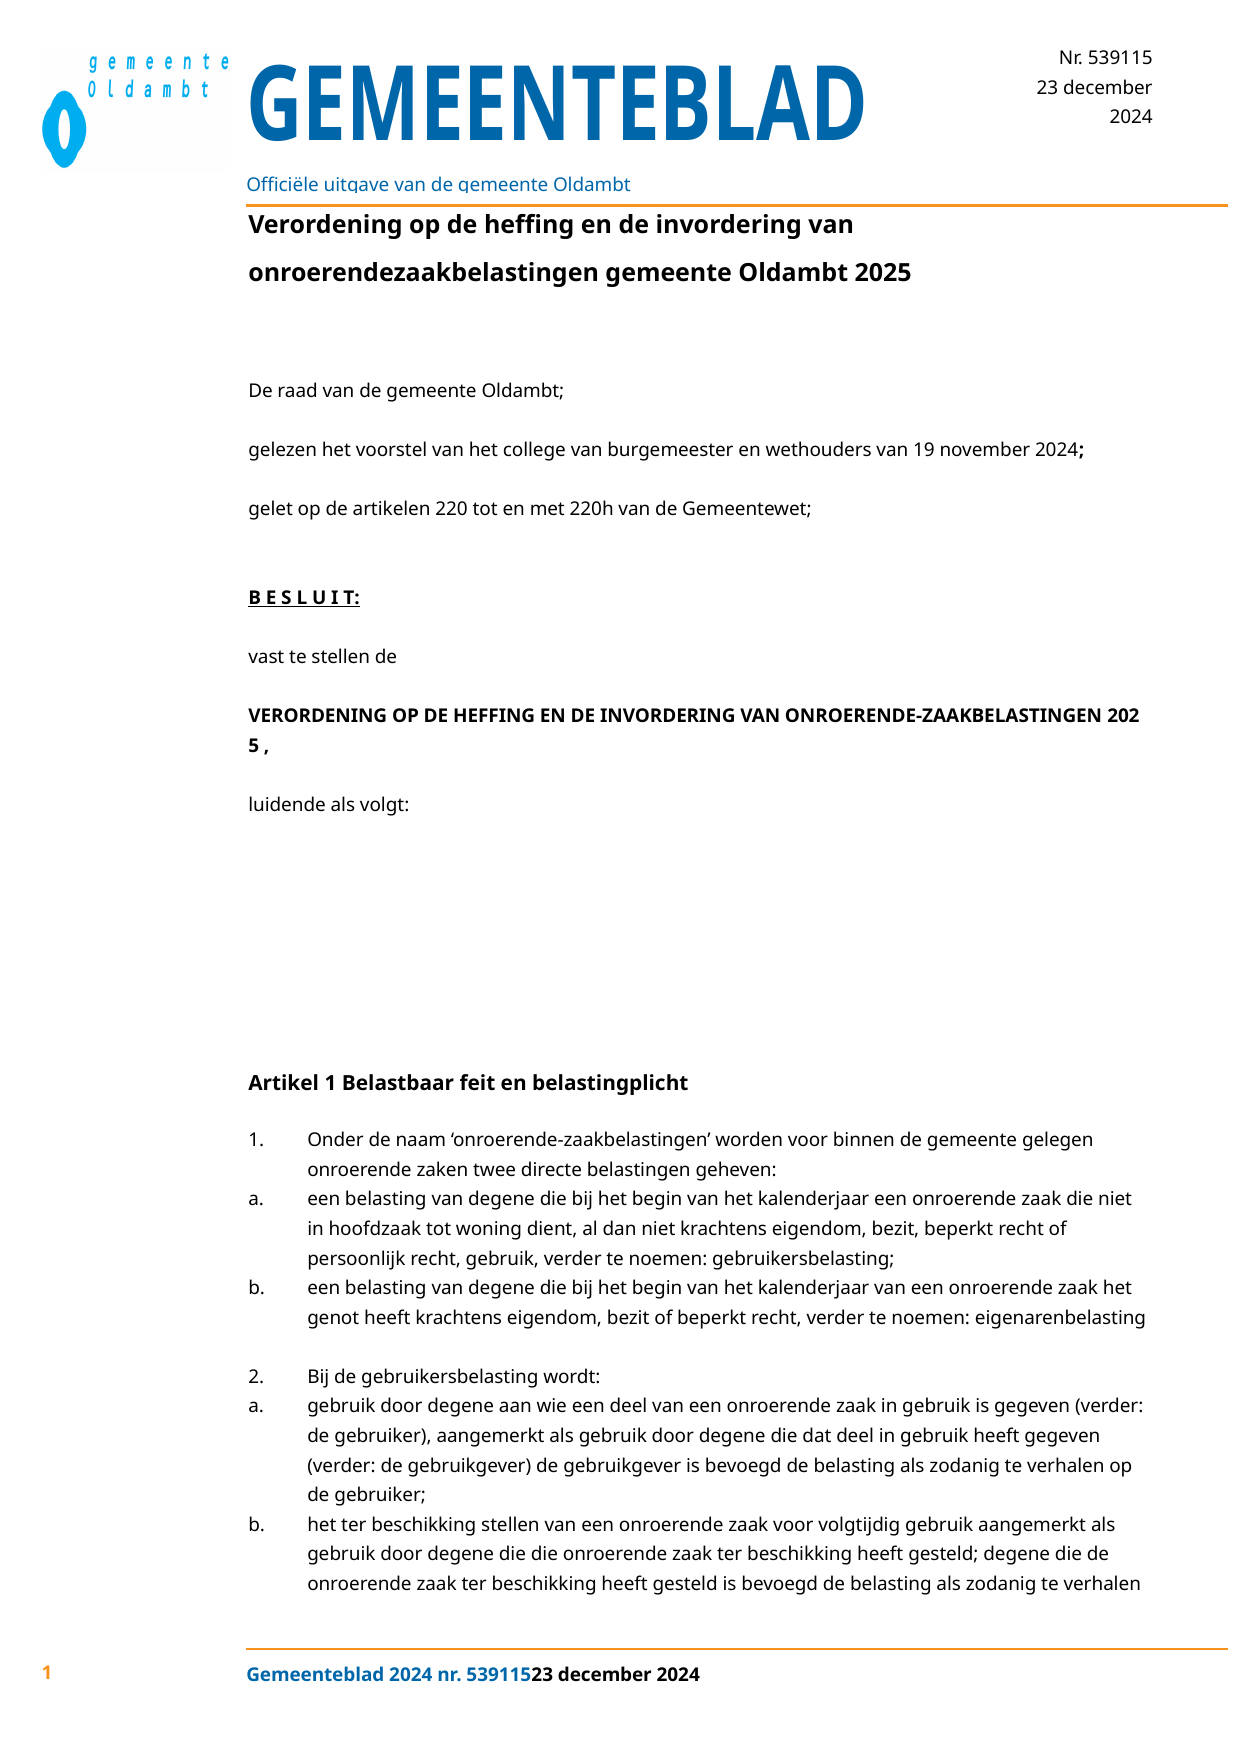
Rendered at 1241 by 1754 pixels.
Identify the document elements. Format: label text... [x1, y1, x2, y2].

text De raad van de gemeente Oldambt; [248, 377, 1152, 403]
text VERORDENING OP DE HEFFING EN DE INVORDERING VAN ONROERENDE-ZAAKBELASTINGEN 202 5 , [248, 702, 1152, 758]
list het ter beschikking stellen van een onroerende zaak voor volgtijdig gebruik aangemerkt als gebruik door degene die die onroerende zaak ter beschikking heeft gesteld; degene die de onroerende zaak ter beschikking heeft gesteld is bevoegd de belasting als zodanig te verhalen [248, 1511, 1152, 1596]
list een belasting van degene die bij het begin van het kalenderjaar van een onroerende zaak het genot heeft krachtens eigendom, bezit of beperkt recht, verder te noemen: eigenarenbelasting [248, 1274, 1152, 1330]
text gelet op de artikelen 220 tot en met 220h van de Gemeentewet; [248, 495, 1152, 521]
list een belasting van degene die bij het begin van het kalenderjaar een onroerende zaak die niet in hoofdzaak tot woning dient, al dan niet krachtens eigendom, bezit, beperkt recht of persoonlijk recht, gebruik, verder te noemen: gebruikersbelasting; [248, 1186, 1152, 1271]
text vast te stellen de [248, 643, 1152, 669]
list gebruik door degene aan wie een deel van een onroerende zaak in gebruik is gegeven (verder: de gebruiker), aangemerkt als gebruik door degene die dat deel in gebruik heeft gegeven (verder: de gebruikgever) de gebruikgever is bevoegd de belasting als zodanig te verhalen op de gebruiker; [248, 1393, 1152, 1507]
list Bij de gebruikersbelasting wordt: [248, 1363, 1152, 1389]
list Onder de naam ‘onroerende-zaakbelastingen’ worden voor binnen de gemeente gelegen onroerende zaken twee directe belastingen geheven: [248, 1126, 1152, 1182]
text Verordening op de heffing en de invordering van onroerendezaakbelastingen gemeente Oldambt 2025 [248, 207, 1152, 288]
text Artikel 1 Belastbaar feit en belastingplicht [248, 1068, 1152, 1097]
text gelezen het voorstel van het college van burgemeester en wethouders van 19 november 2024; [248, 436, 1152, 462]
text luidende als volgt: [248, 791, 1152, 817]
picture [41, 47, 231, 172]
text B E S L U I T: [248, 584, 1152, 610]
